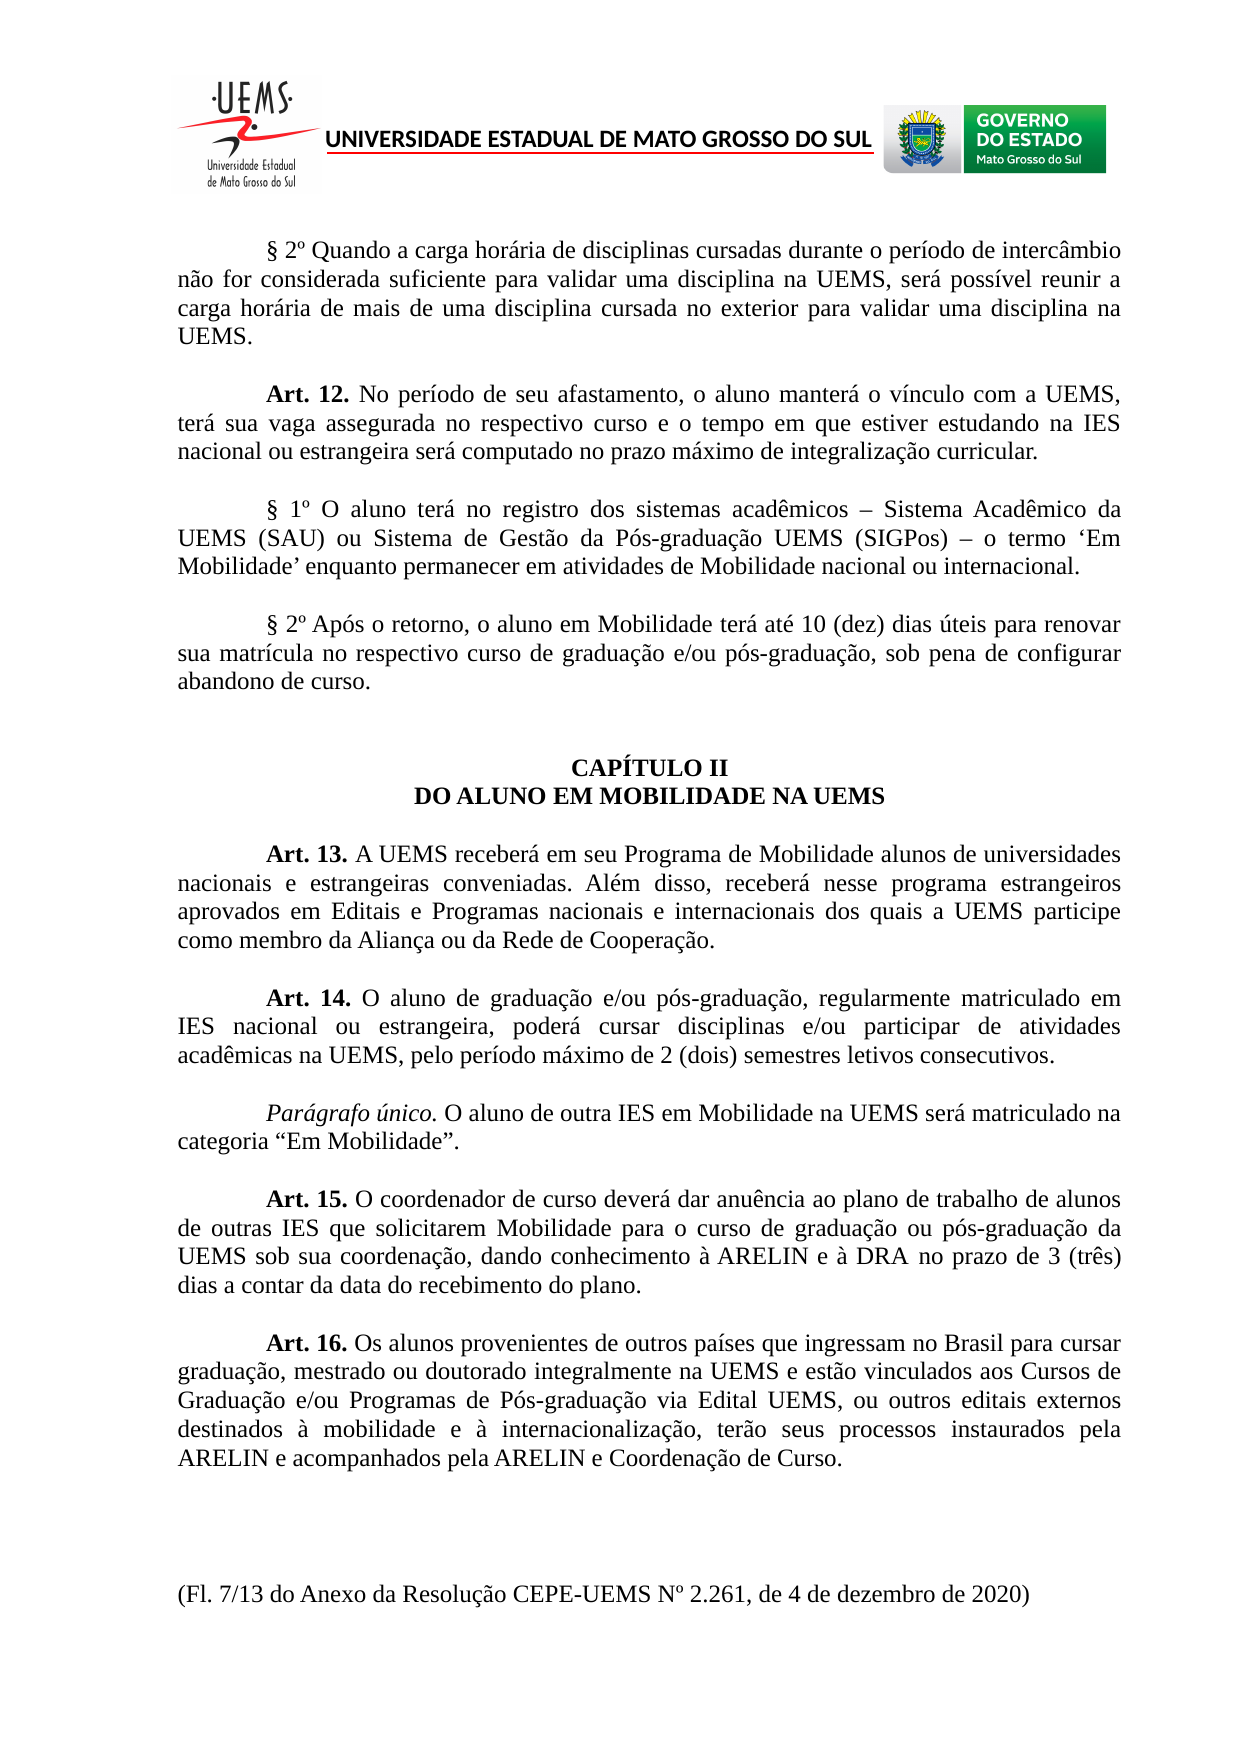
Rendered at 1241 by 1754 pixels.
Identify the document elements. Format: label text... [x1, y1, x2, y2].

text Art. 16. Os alunos provenientes de outros países que ingressam no Brasil para cursar graduação, mestrado ou doutorado integralmente na UEMS e estão vinculados aos Cursos de Graduação e/ou Programas de Pós-graduação via Edital UEMS, ou outros editais externos destinados à mobilidade e à internacionalização, terão seus processos instaurados pela ARELIN e acompanhados pela ARELIN e Coordenação de Curso. [177, 1328, 1122, 1471]
text Parágrafo único. O aluno de outra IES em Mobilidade na UEMS será matriculado na categoria “Em Mobilidade”. [177, 1098, 1122, 1155]
text Art. 13. A UEMS receberá em seu Programa de Mobilidade alunos de universidades nacionais e estrangeiras conveniadas. Além disso, receberá nesse programa estrangeiros aprovados em Editais e Programas nacionais e internacionais dos quais a UEMS participe como membro da Aliança ou da Rede de Cooperação. [177, 839, 1122, 954]
text DO ALUNO EM MOBILIDADE NA UEMS [177, 781, 1122, 810]
text § 2º Após o retorno, o aluno em Mobilidade terá até 10 (dez) dias úteis para renovar sua matrícula no respectivo curso de graduação e/ou pós-graduação, sob pena de configurar abandono de curso. [177, 609, 1122, 695]
text Art. 15. O coordenador de curso deverá dar anuência ao plano de trabalho de alunos de outras IES que solicitarem Mobilidade para o curso de graduação ou pós-graduação da UEMS sob sua coordenação, dando conhecimento à ARELIN e à DRA no prazo de 3 (três) dias a contar da data do recebimento do plano. [177, 1184, 1122, 1299]
text § 2º Quando a carga horária de disciplinas cursadas durante o período de intercâmbio não for considerada suficiente para validar uma disciplina na UEMS, será possível reunir a carga horária de mais de uma disciplina cursada no exterior para validar uma disciplina na UEMS. [177, 235, 1122, 350]
text (Fl. 7/13 do Anexo da Resolução CEPE-UEMS Nº 2.261, de 4 de dezembro de 2020) [177, 1579, 1122, 1608]
text CAPÍTULO II [177, 753, 1122, 781]
text Art. 14. O aluno de graduação e/ou pós-graduação, regularmente matriculado em IES nacional ou estrangeira, poderá cursar disciplinas e/ou participar de atividades acadêmicas na UEMS, pelo período máximo de 2 (dois) semestres letivos consecutivos. [177, 983, 1122, 1069]
text Art. 12. No período de seu afastamento, o aluno manterá o vínculo com a UEMS, terá sua vaga assegurada no respectivo curso e o tempo em que estiver estudando na IES nacional ou estrangeira será computado no prazo máximo de integralização curricular. [177, 379, 1122, 465]
text § 1º O aluno terá no registro dos sistemas acadêmicos – Sistema Acadêmico da UEMS (SAU) ou Sistema de Gestão da Pós-graduação UEMS (SIGPos) – o termo ‘Em Mobilidade’ enquanto permanecer em atividades de Mobilidade nacional ou internacional. [177, 494, 1122, 580]
